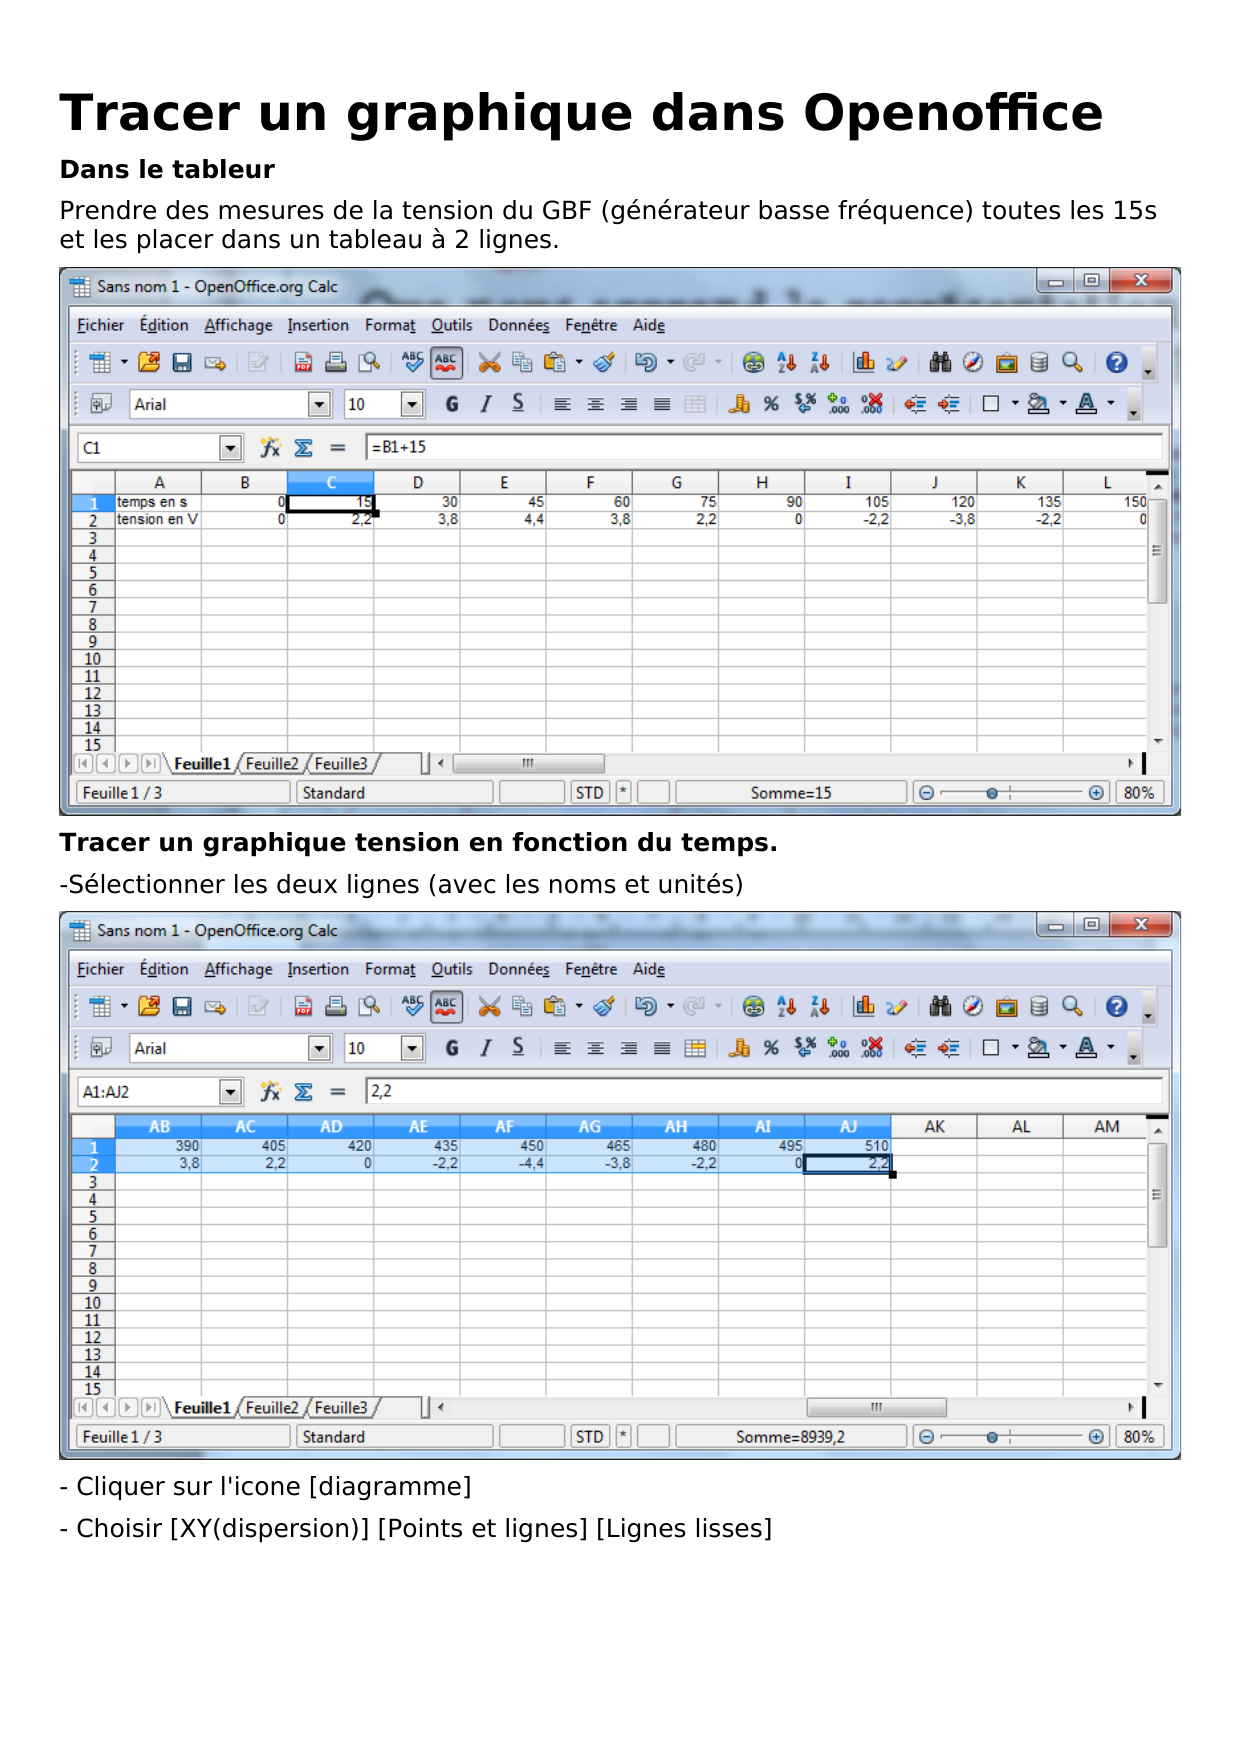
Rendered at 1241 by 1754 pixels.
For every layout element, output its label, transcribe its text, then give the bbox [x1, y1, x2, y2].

text Prendre des mesures de la tension du GBF (générateur basse fréquence) toutes les 15s et les placer dans un tableau à 2 lignes. [59, 196, 1181, 255]
text Tracer un graphique tension en fonction du temps. [59, 828, 1181, 857]
text - Choisir [XY(dispersion)] [Points et lignes] [Lignes lisses] [59, 1514, 1181, 1543]
text Dans le tableur [59, 155, 1181, 184]
text -Sélectionner les deux lignes (avec les noms et unités) [59, 870, 1181, 899]
picture [59, 911, 1182, 1460]
subtitle Tracer un graphique dans Openoffice [59, 84, 1181, 142]
text - Cliquer sur l'icone [diagramme] [59, 1472, 1181, 1502]
picture [59, 267, 1182, 816]
